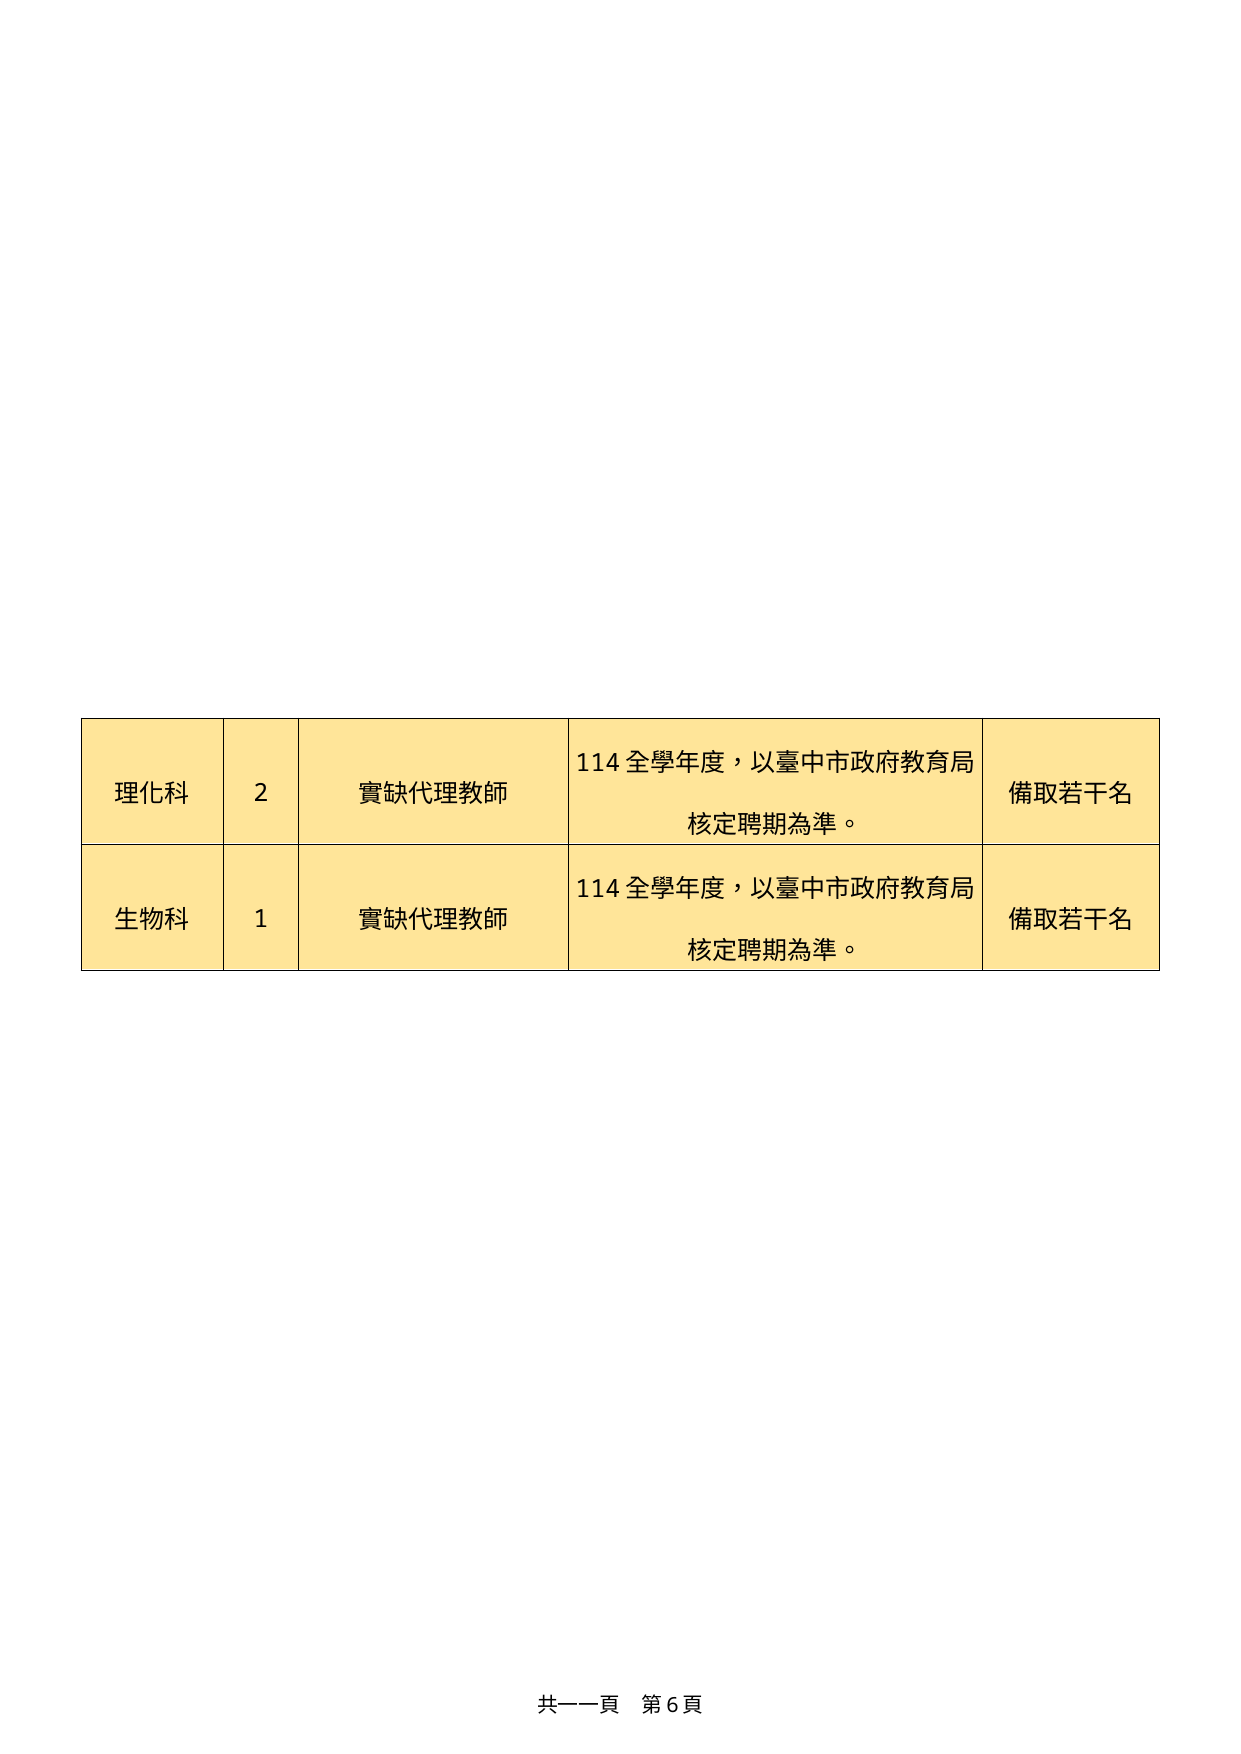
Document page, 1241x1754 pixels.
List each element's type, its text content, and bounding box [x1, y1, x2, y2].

table_cell 2 [224, 719, 298, 843]
table_cell 備取若干名 [983, 719, 1159, 843]
table_cell 生物科 [82, 845, 223, 969]
table_cell 備取若干名 [983, 845, 1159, 969]
table_cell 114全學年度，以臺中市政府教育局核定聘期為準。 [569, 845, 982, 969]
table_cell 理化科 [82, 719, 223, 843]
table_cell 114全學年度，以臺中市政府教育局核定聘期為準。 [569, 719, 982, 843]
table_cell 實缺代理教師 [299, 719, 568, 843]
table_cell 1 [224, 845, 298, 969]
table_cell 實缺代理教師 [299, 845, 568, 969]
